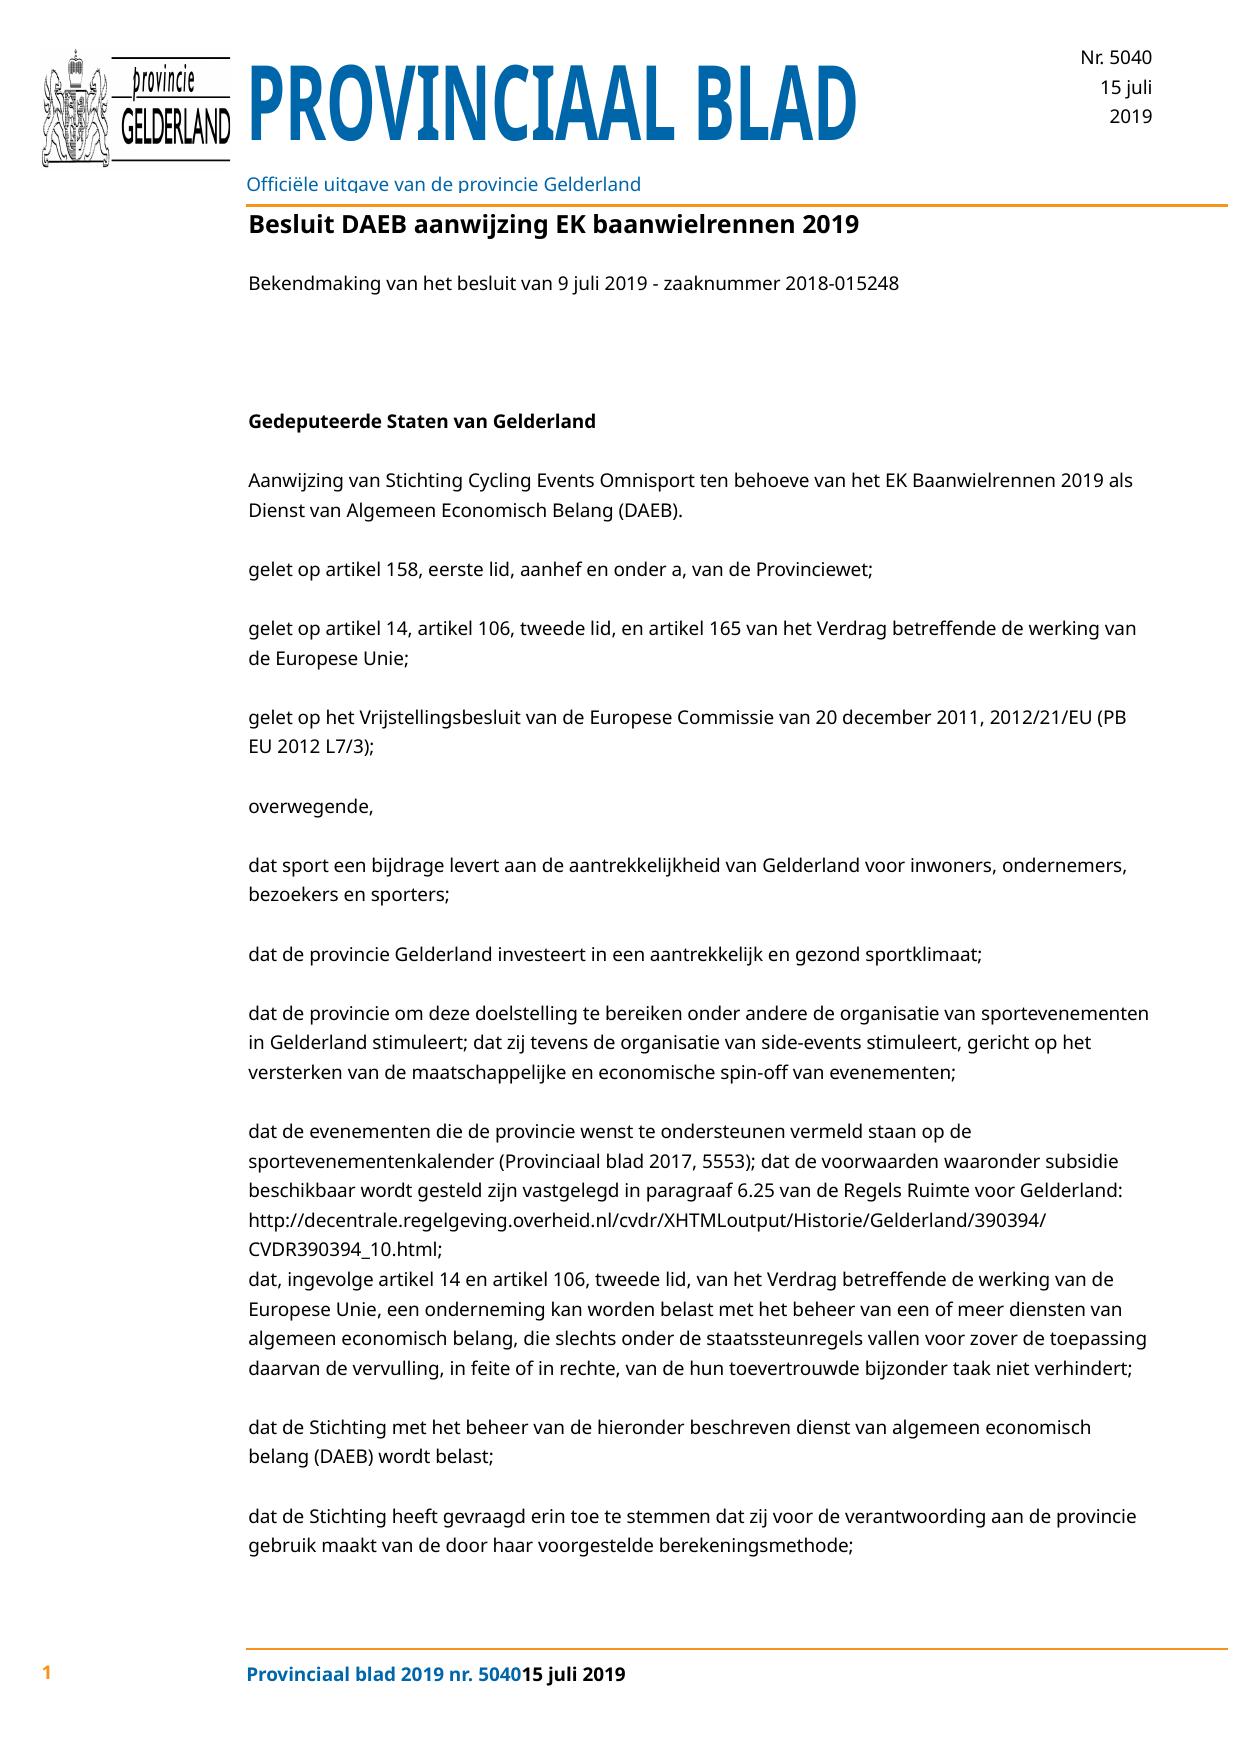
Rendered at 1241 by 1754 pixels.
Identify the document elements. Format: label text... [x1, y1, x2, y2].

text dat de evenementen die de provincie wenst te ondersteunen vermeld staan op de sportevenementenkalender (Provinciaal blad 2017, 5553); dat de voorwaarden waaronder subsidie beschikbaar wordt gesteld zijn vastgelegd in paragraaf 6.25 van de Regels Ruimte voor Gelderland: http://decentrale.regelgeving.overheid.nl/cvdr/XHTMLoutput/Historie/Gelderland/390394/CVDR390394_10.html; [248, 1118, 1152, 1262]
text dat, ingevolge artikel 14 en artikel 106, tweede lid, van het Verdrag betreffende de werking van de Europese Unie, een onderneming kan worden belast met het beheer van een of meer diensten van algemeen economisch belang, die slechts onder de staatssteunregels vallen voor zover de toepassing daarvan de vervulling, in feite of in rechte, van de hun toevertrouwde bijzonder taak niet verhindert; [248, 1266, 1152, 1381]
text Besluit DAEB aanwijzing EK baanwielrennen 2019 [248, 207, 1152, 241]
text Aanwijzing van Stichting Cycling Events Omnisport ten behoeve van het EK Baanwielrennen 2019 als Dienst van Algemeen Economisch Belang (DAEB). [248, 467, 1152, 523]
text dat de provincie om deze doelstelling te bereiken onder andere de organisatie van sportevenementen in Gelderland stimuleert; dat zij tevens de organisatie van side-events stimuleert, gericht op het versterken van de maatschappelijke en economische spin-off van evenementen; [248, 1000, 1152, 1085]
text dat sport een bijdrage levert aan de aantrekkelijkheid van Gelderland voor inwoners, ondernemers, bezoekers en sporters; [248, 852, 1152, 907]
picture [41, 47, 231, 172]
text gelet op artikel 158, eerste lid, aanhef en onder a, van de Provinciewet; [248, 556, 1152, 582]
text dat de provincie Gelderland investeert in een aantrekkelijk en gezond sportklimaat; [248, 941, 1152, 967]
text dat de Stichting met het beheer van de hieronder beschreven dienst van algemeen economisch belang (DAEB) wordt belast; [248, 1414, 1152, 1469]
text Gedeputeerde Staten van Gelderland [248, 408, 1152, 434]
text gelet op het Vrijstellingsbesluit van de Europese Commissie van 20 december 2011, 2012/21/EU (PB EU 2012 L7/3); [248, 704, 1152, 759]
text Bekendmaking van het besluit van 9 juli 2019 - zaaknummer 2018-015248 [248, 270, 1152, 296]
text gelet op artikel 14, artikel 106, tweede lid, en artikel 165 van het Verdrag betreffende de werking van de Europese Unie; [248, 615, 1152, 671]
text dat de Stichting heeft gevraagd erin toe te stemmen dat zij voor de verantwoording aan de provincie gebruik maakt van de door haar voorgestelde berekeningsmethode; [248, 1503, 1152, 1558]
text overwegende, [248, 793, 1152, 819]
